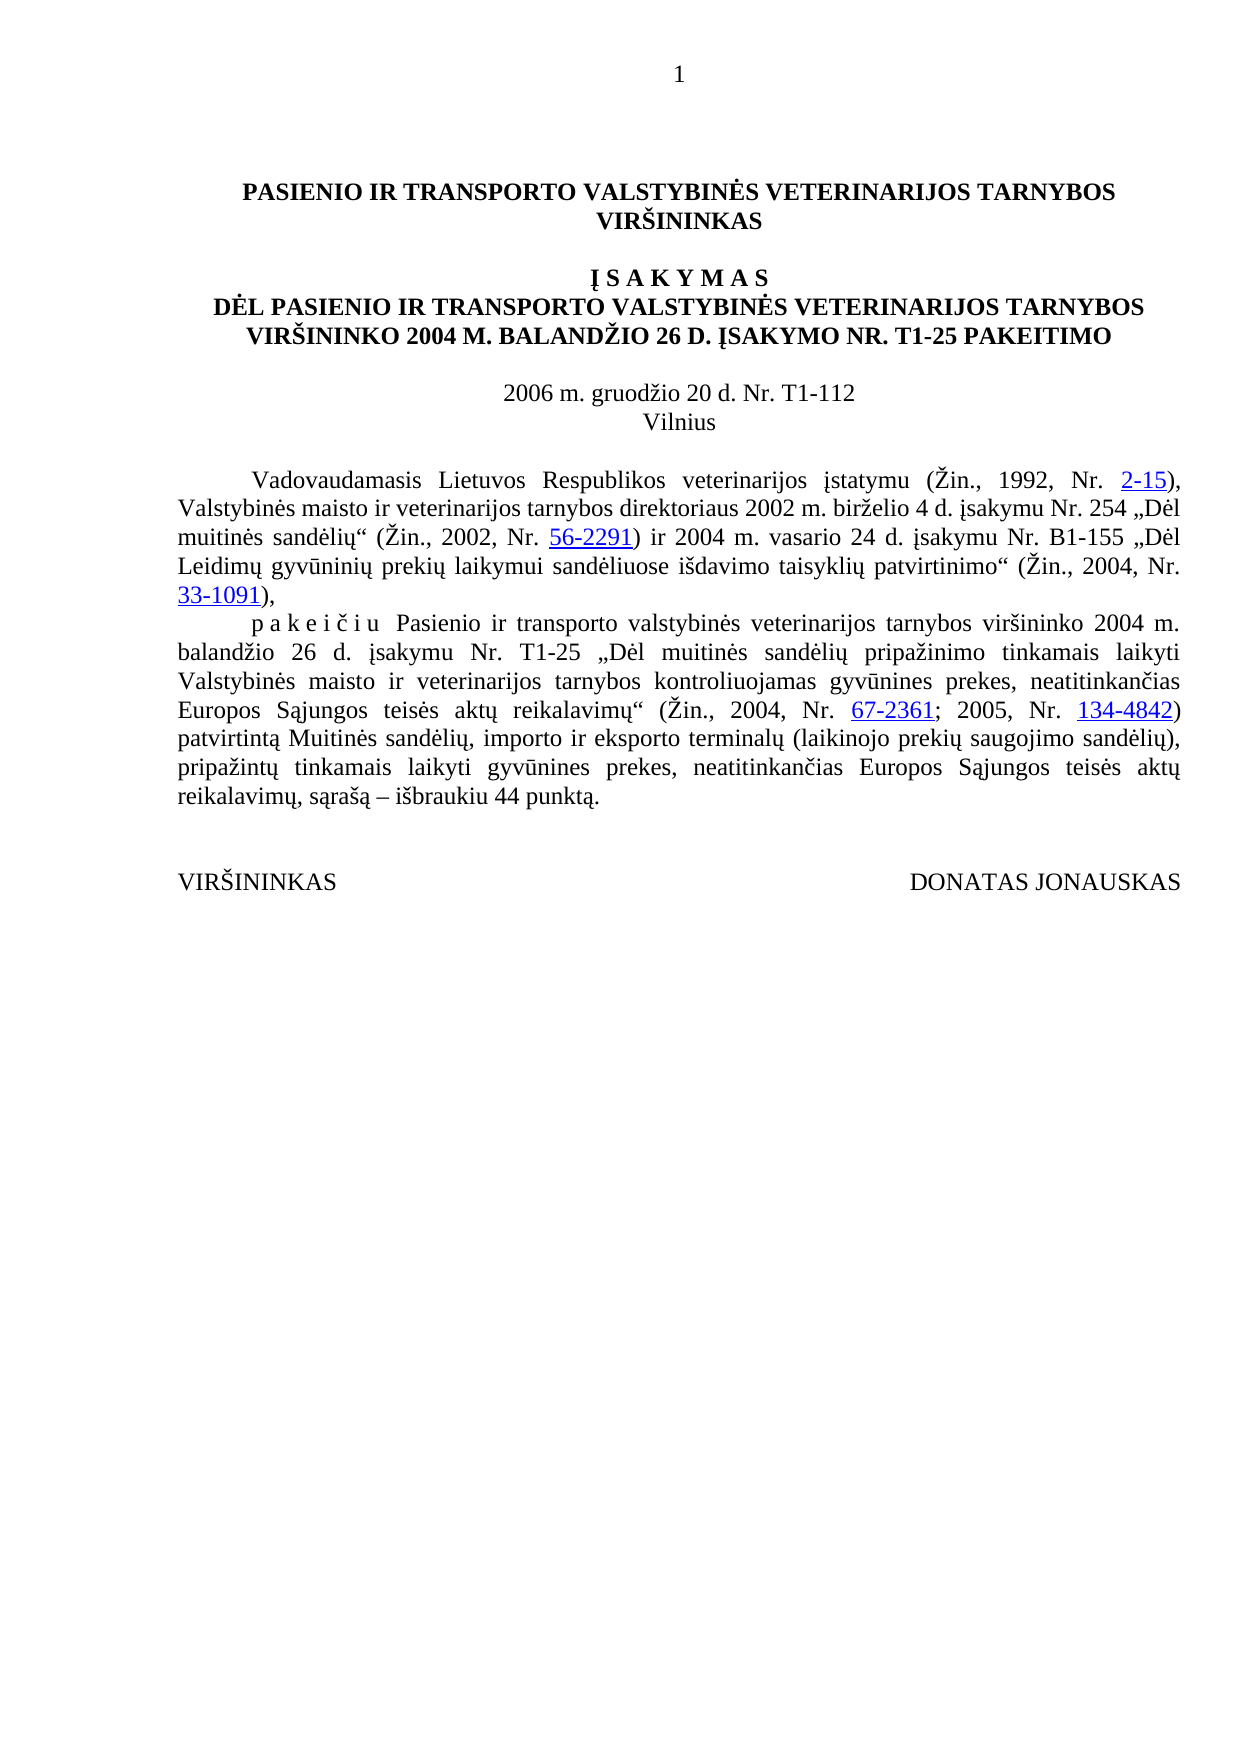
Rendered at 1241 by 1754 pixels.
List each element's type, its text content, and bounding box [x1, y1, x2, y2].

text Į S A K Y M A S [177, 263, 1181, 292]
text DĖL PASIENIO IR TRANSPORTO VALSTYBINĖS VETERINARIJOS TARNYBOS VIRŠININKO 2004 M. BALANDŽIO 26 D. ĮSAKYMO NR. T1-25 PAKEITIMO [177, 292, 1181, 350]
text Vadovaudamasis Lietuvos Respublikos veterinarijos įstatymu (Žin., 1992, Nr. 2-15), Valstybinės maisto ir veterinarijos tarnybos direktoriaus 2002 m. birželio 4 d. įsakymu Nr. 254 „Dėl muitinės sandėlių“ (Žin., 2002, Nr. 56-2291) ir 2004 m. vasario 24 d. įsakymu Nr. B1-155 „Dėl Leidimų gyvūninių prekių laikymui sandėliuose išdavimo taisyklių patvirtinimo“ (Žin., 2004, Nr. 33-1091), [177, 465, 1181, 608]
text 2006 m. gruodžio 20 d. Nr. T1-112 [177, 378, 1181, 407]
text pakeičiu Pasienio ir transporto valstybinės veterinarijos tarnybos viršininko 2004 m. balandžio 26 d. įsakymu Nr. T1-25 „Dėl muitinės sandėlių pripažinimo tinkamais laikyti Valstybinės maisto ir veterinarijos tarnybos kontroliuojamas gyvūnines prekes, neatitinkančias Europos Sąjungos teisės aktų reikalavimų“ (Žin., 2004, Nr. 67-2361; 2005, Nr. 134-4842) patvirtintą Muitinės sandėlių, importo ir eksporto terminalų (laikinojo prekių saugojimo sandėlių), pripažintų tinkamais laikyti gyvūnines prekes, neatitinkančias Europos Sąjungos teisės aktų reikalavimų, sąrašą – išbraukiu 44 punktą. [177, 608, 1181, 810]
text PASIENIO IR TRANSPORTO VALSTYBINĖS VETERINARIJOS TARNYBOS VIRŠININKAS [177, 177, 1181, 235]
text Vilnius [177, 407, 1181, 436]
text VIRŠININKAS DONATAS JONAUSKAS [177, 867, 1181, 896]
